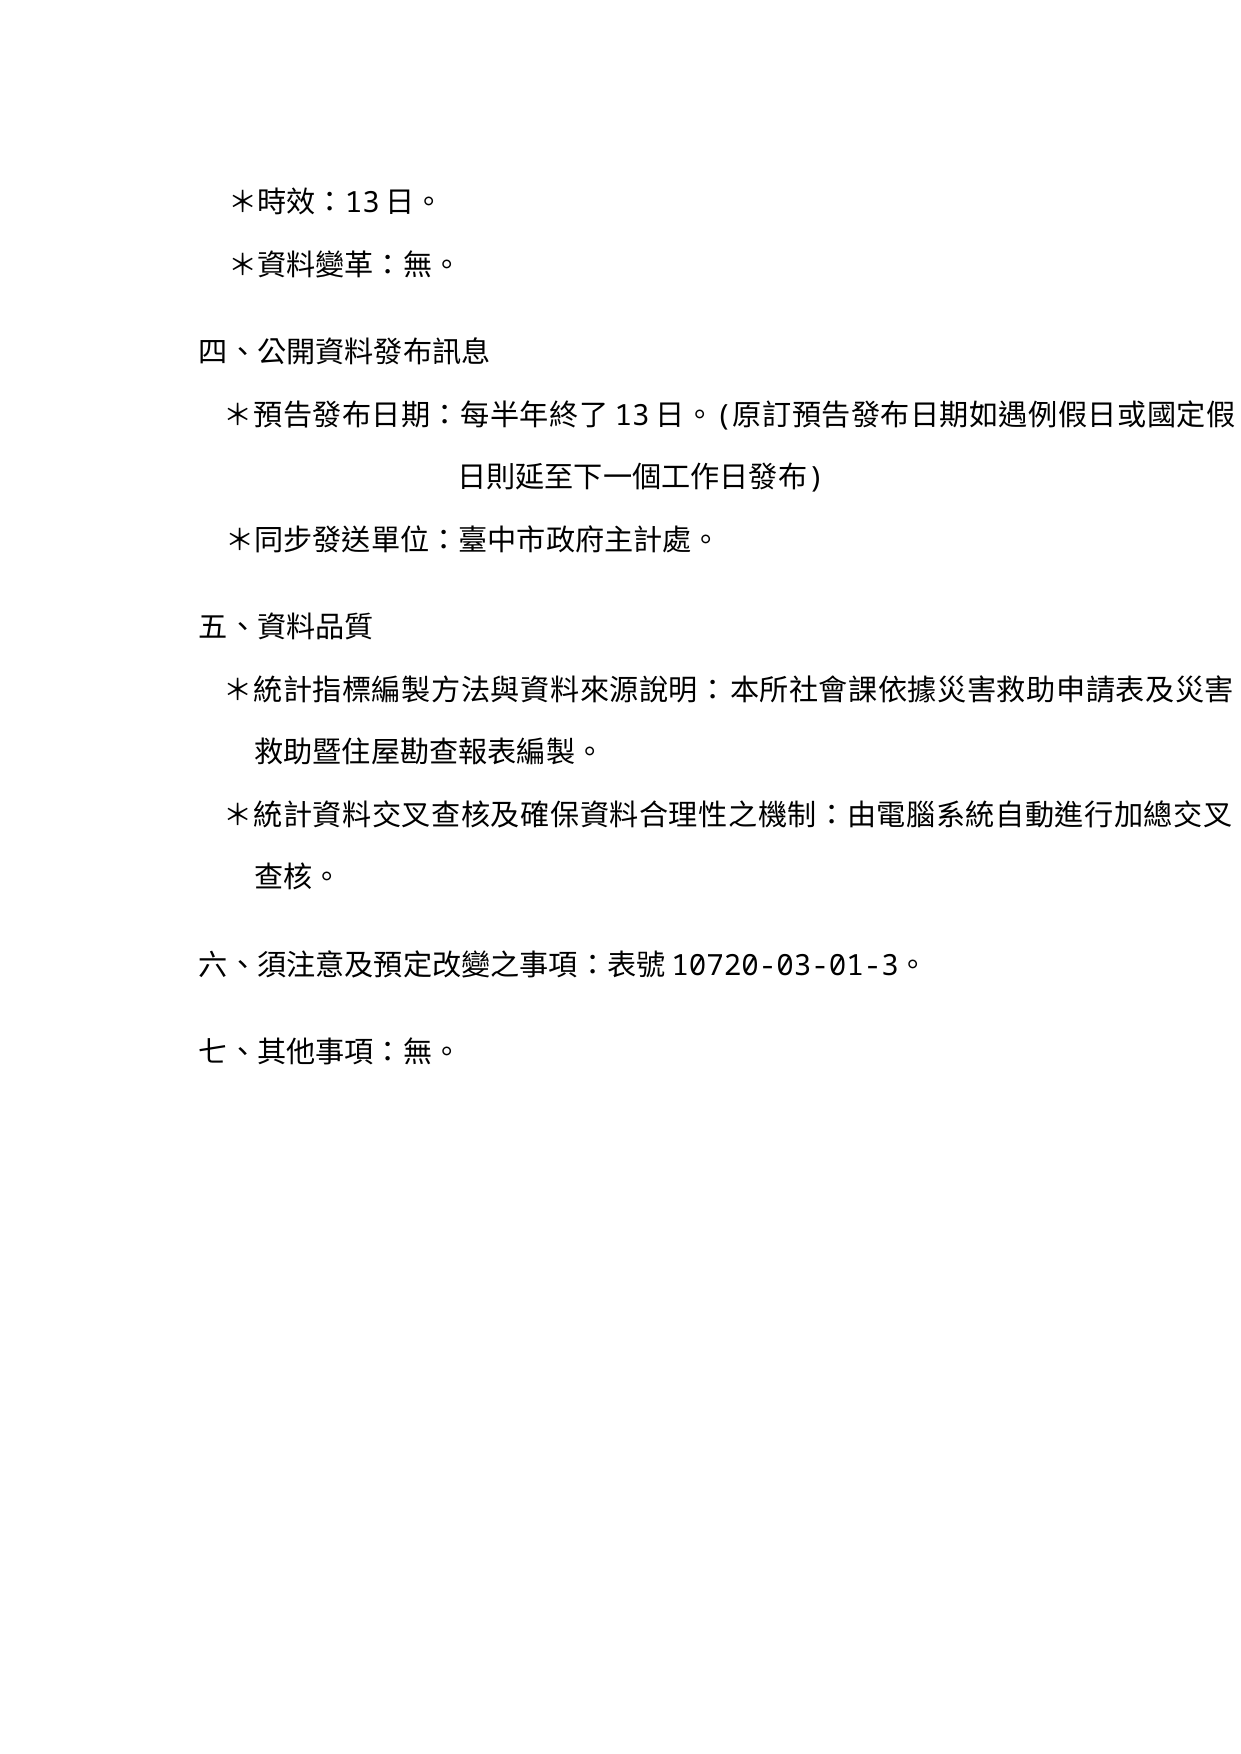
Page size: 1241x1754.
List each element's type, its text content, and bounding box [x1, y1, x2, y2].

table_header ＊時效：13日。 ＊資料變革：無。 四、公開資料發布訊息 ＊預告發布日期：每半年終了13日。(原訂預告發布日期如遇例假日或國定假日則延至下一個工作日發布) ＊同步發送單位：臺中市政府主計處。 五、資料品質 ＊統計指標編製方法與資料來源說明：本所社會課依據災害救助申請表及災害救助暨住屋勘查報表編製。 ＊統計資料交叉查核及確保資料合理性之機制：由電腦系統自動進行加總交叉查核。 六、須注意及預定改變之事項：表號10720-03-01-3。 七、其他事項：無。 [188, 158, 1240, 1071]
